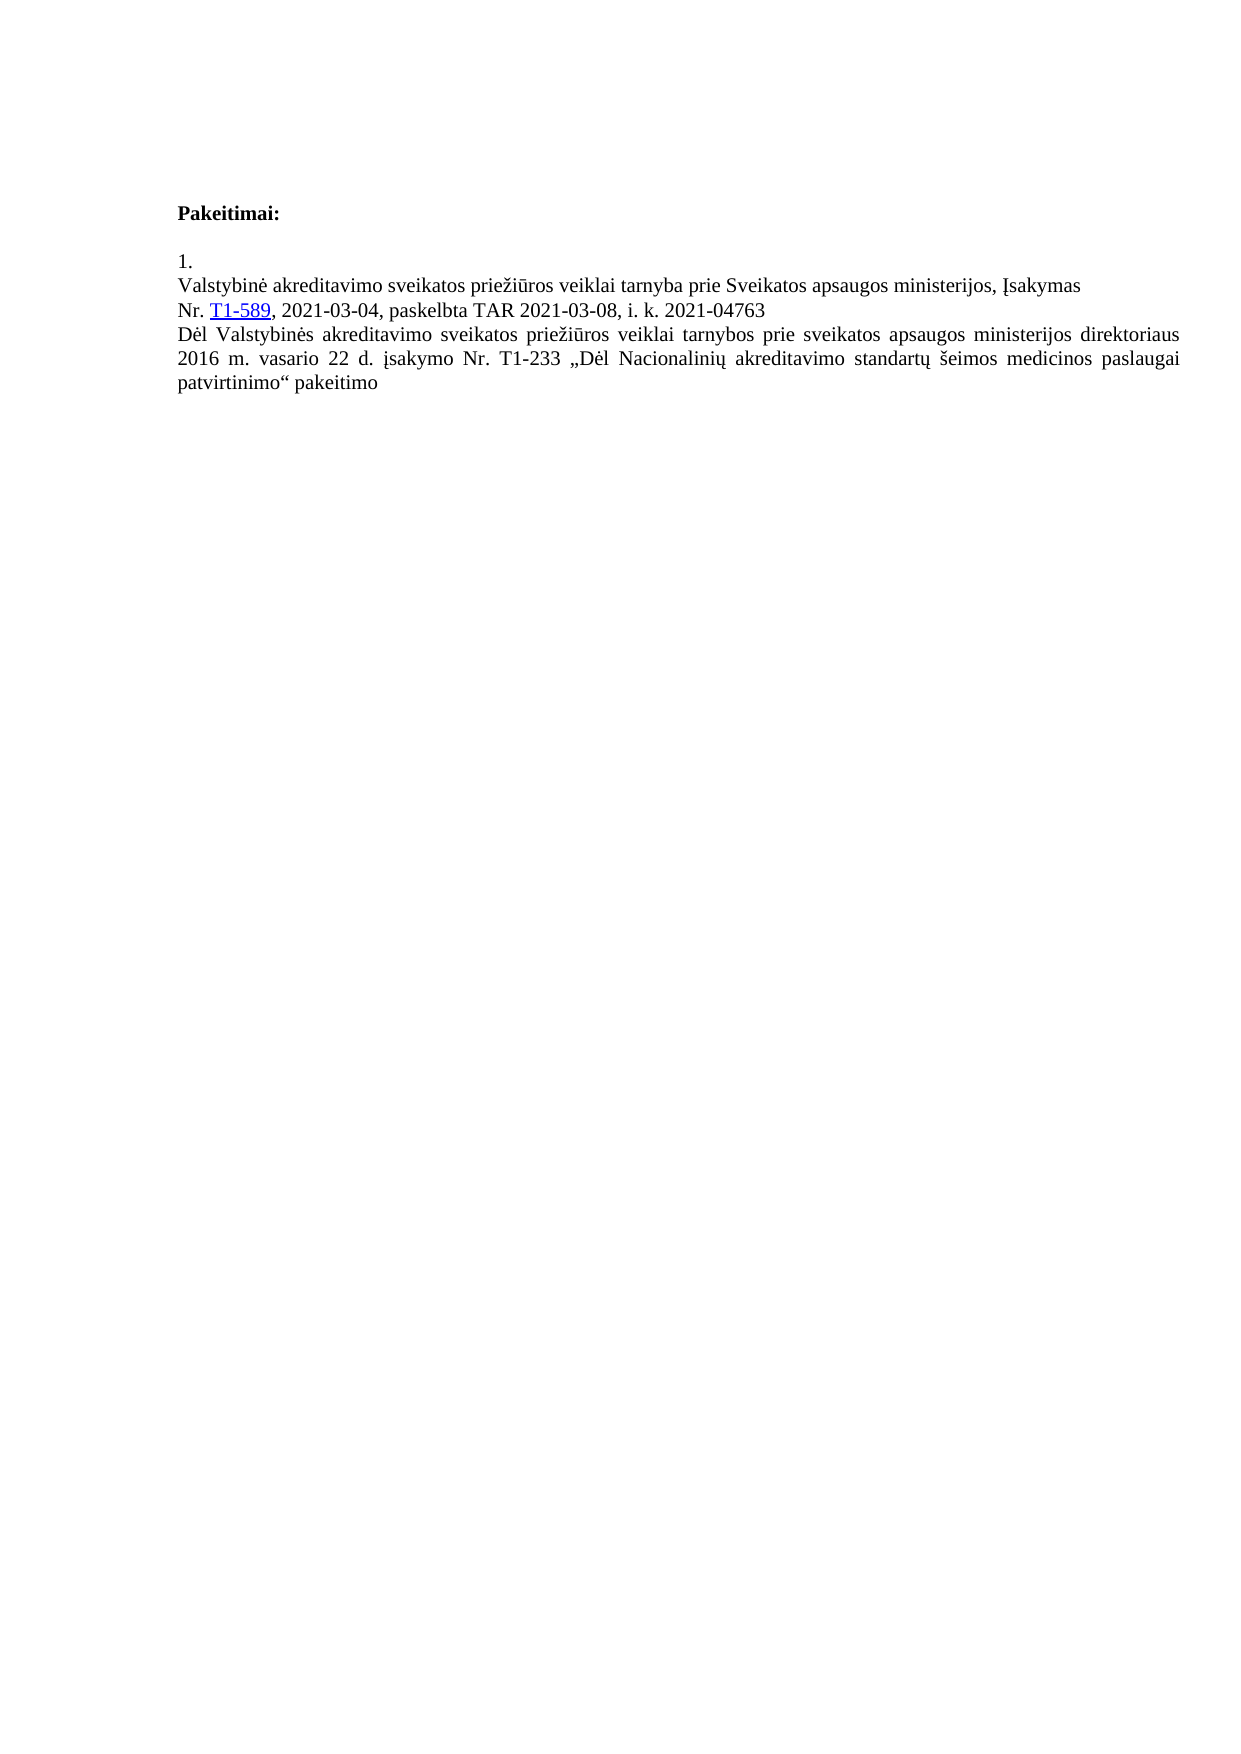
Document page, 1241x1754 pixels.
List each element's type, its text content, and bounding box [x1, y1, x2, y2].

text Nr. T1-589, 2021-03-04, paskelbta TAR 2021-03-08, i. k. 2021-04763 [177, 297, 1181, 322]
text Pakeitimai: [177, 201, 1181, 225]
text Dėl Valstybinės akreditavimo sveikatos priežiūros veiklai tarnybos prie sveikatos apsaugos ministerijos direktoriaus 2016 m. vasario 22 d. įsakymo Nr. T1-233 „Dėl Nacionalinių akreditavimo standartų šeimos medicinos paslaugai patvirtinimo“ pakeitimo [177, 322, 1181, 394]
text Valstybinė akreditavimo sveikatos priežiūros veiklai tarnyba prie Sveikatos apsaugos ministerijos, Įsakymas [177, 273, 1181, 297]
text 1. [177, 249, 1181, 273]
